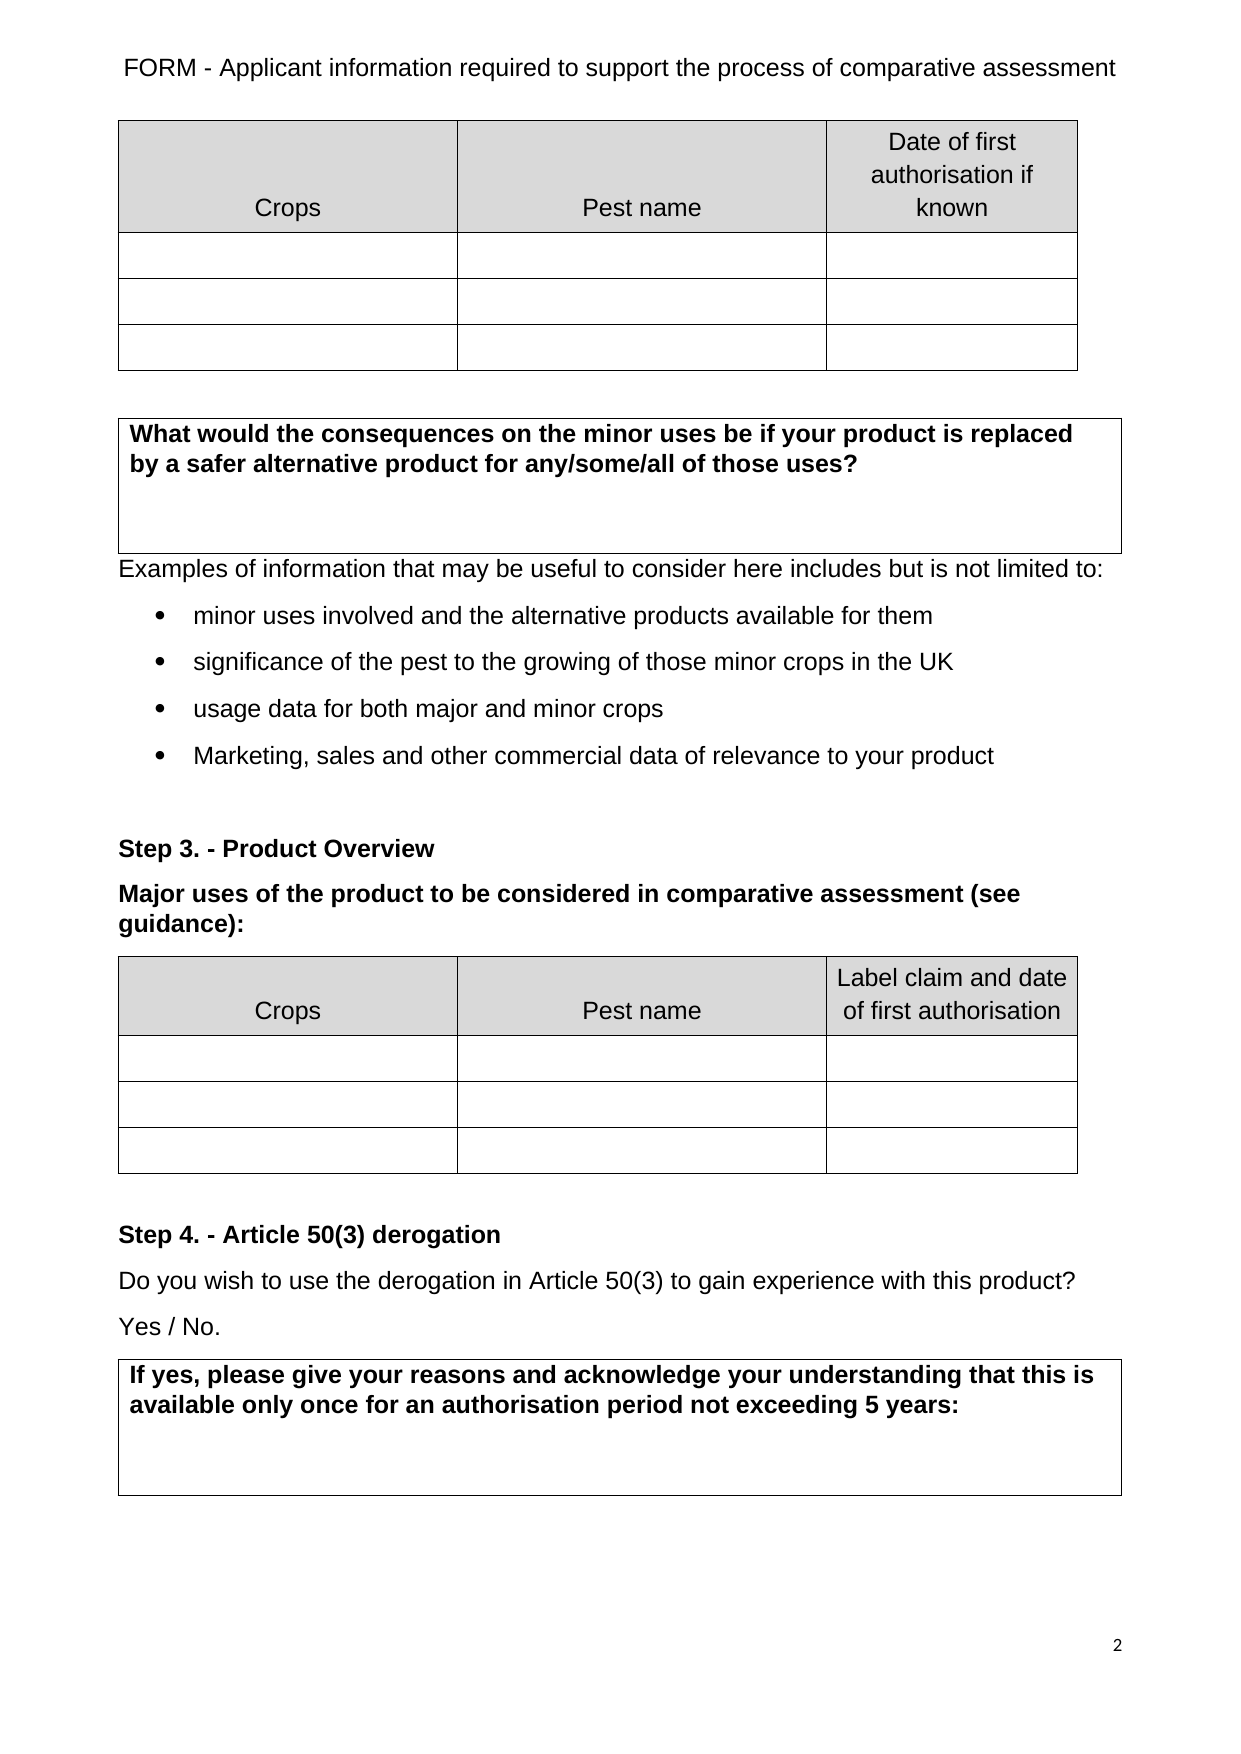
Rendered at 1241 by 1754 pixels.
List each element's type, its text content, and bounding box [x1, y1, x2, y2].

text Examples of information that may be useful to consider here includes but is not limited to: [118, 554, 1122, 583]
table_cell [827, 1128, 1077, 1173]
table_cell [119, 325, 457, 370]
table_cell [458, 325, 826, 370]
table_cell [827, 233, 1077, 278]
subtitle Step 3. - Product Overview [118, 834, 1122, 863]
table_cell [458, 233, 826, 278]
list usage data for both major and minor crops [156, 694, 1122, 723]
text Do you wish to use the derogation in Article 50(3) to gain experience with this product? [118, 1266, 1122, 1294]
text Major uses of the product to be considered in comparative assessment (see guidance): [118, 879, 1122, 938]
table_cell [458, 1036, 826, 1081]
table_cell [119, 1036, 457, 1081]
table_cell [119, 279, 457, 324]
table_cell [458, 1128, 826, 1173]
table_cell [119, 1128, 457, 1173]
table_header Label claim and date of first authorisation [827, 957, 1077, 1035]
table_cell [827, 1036, 1077, 1081]
table_cell [827, 279, 1077, 324]
table_cell [458, 279, 826, 324]
table_header Crops [119, 121, 457, 232]
table_cell [119, 233, 457, 278]
table_header Pest name [458, 121, 826, 232]
list Marketing, sales and other commercial data of relevance to your product [156, 741, 1122, 769]
table_header Pest name [458, 957, 826, 1035]
table_header If yes, please give your reasons and acknowledge your understanding that this is available only once for an authorisation period not exceeding 5 years: [119, 1360, 1121, 1494]
list minor uses involved and the alternative products available for them [156, 601, 1122, 629]
table_header What would the consequences on the minor uses be if your product is replaced by a safer alternative product for any/some/all of those uses? [119, 419, 1121, 553]
list significance of the pest to the growing of those minor crops in the UK [156, 647, 1122, 676]
table_cell [827, 325, 1077, 370]
table_header Date of first authorisation if known [827, 121, 1077, 232]
text Yes / No. [118, 1312, 1122, 1341]
subtitle Step 4. - Article 50(3) derogation [118, 1220, 1122, 1249]
table_cell [827, 1082, 1077, 1127]
table_header Crops [119, 957, 457, 1035]
table_cell [119, 1082, 457, 1127]
table_cell [458, 1082, 826, 1127]
